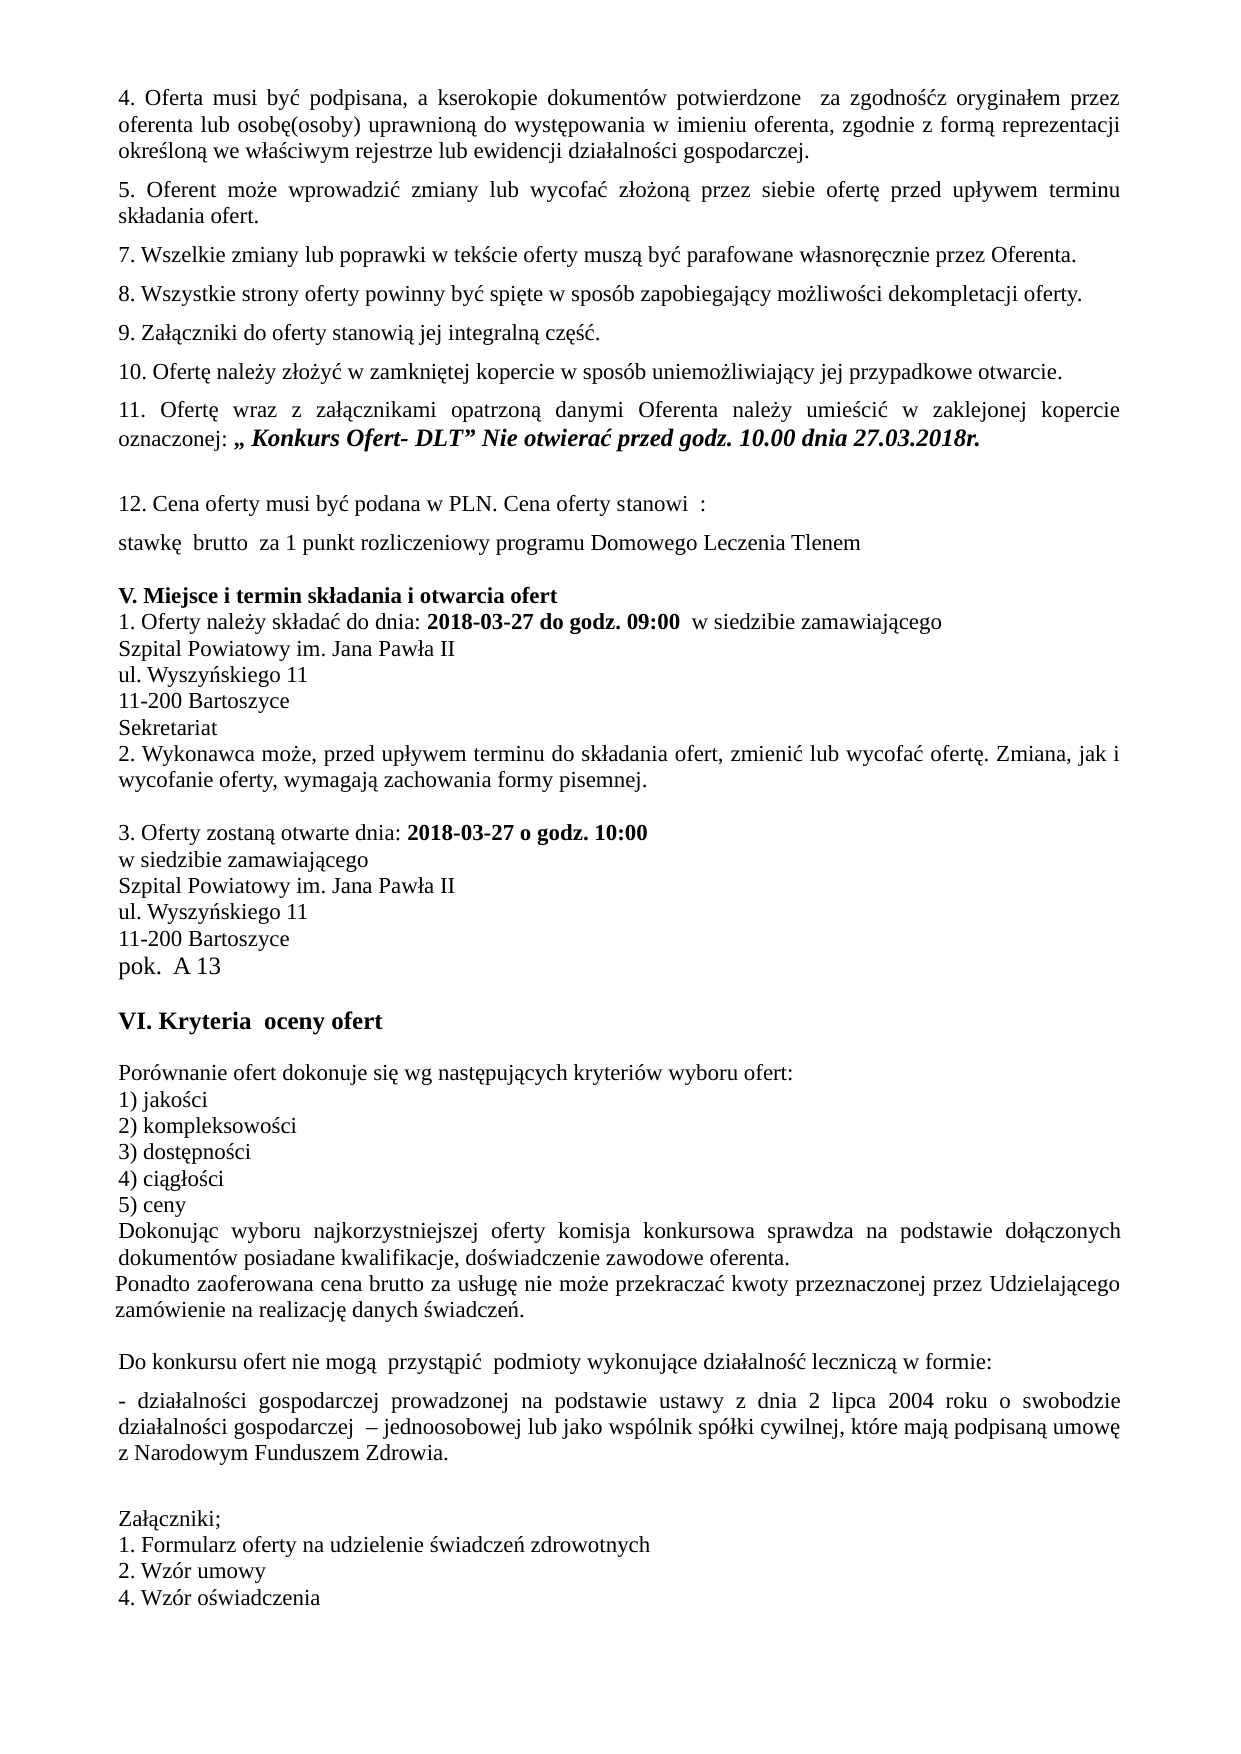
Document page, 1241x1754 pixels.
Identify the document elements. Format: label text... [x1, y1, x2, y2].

text 12. Cena oferty musi być podana w PLN. Cena oferty stanowi : [118, 491, 1122, 517]
text stawkę brutto za 1 punkt rozliczeniowy programu Domowego Leczenia Tlenem [118, 529, 1122, 556]
text 1) jakości [118, 1086, 1122, 1112]
text 5) ceny [118, 1191, 1122, 1217]
text 3) dostępności [118, 1138, 1122, 1165]
text 9. Załączniki do oferty stanowią jej integralną część. [118, 319, 1122, 345]
text 1. Oferty należy składać do dnia: 2018-03-27 do godz. 09:00 w siedzibie zamawiającego [118, 608, 1122, 635]
text Ponadto zaoferowana cena brutto za usługę nie może przekraczać kwoty przeznaczonej przez Udzielającego zamówienie na realizację danych świadczeń. [115, 1270, 1122, 1323]
text Załączniki; [118, 1505, 1122, 1531]
text 2. Wykonawca może, przed upływem terminu do składania ofert, zmienić lub wycofać ofertę. Zmiana, jak i wycofanie oferty, wymagają zachowania formy pisemnej. [118, 740, 1122, 793]
text 4) ciągłości [118, 1165, 1122, 1191]
text 3. Oferty zostaną otwarte dnia: 2018-03-27 o godz. 10:00 [118, 819, 1122, 846]
text V. Miejsce i termin składania i otwarcia ofert [118, 582, 1122, 608]
text 2) kompleksowości [118, 1112, 1122, 1138]
text 4. Wzór oświadczenia [118, 1584, 1122, 1610]
text 5. Oferent może wprowadzić zmiany lub wycofać złożoną przez siebie ofertę przed upływem terminu składania ofert. [118, 176, 1122, 229]
text pok. A 13 [118, 951, 1122, 980]
text 8. Wszystkie strony oferty powinny być spięte w sposób zapobiegający możliwości dekompletacji oferty. [118, 280, 1122, 306]
text 2. Wzór umowy [118, 1557, 1122, 1584]
text 11. Ofertę wraz z załącznikami opatrzoną danymi Oferenta należy umieścić w zaklejonej kopercie oznaczonej: „ Konkurs Ofert- DLT” Nie otwierać przed godz. 10.00 dnia 27.03.2018r. [118, 397, 1122, 452]
text w siedzibie zamawiającego [118, 846, 1122, 872]
text Sekretariat [118, 714, 1122, 740]
text ul. Wyszyńskiego 11 [118, 661, 1122, 687]
text 7. Wszelkie zmiany lub poprawki w tekście oferty muszą być parafowane własnoręcznie przez Oferenta. [118, 241, 1122, 267]
text 11-200 Bartoszyce [118, 925, 1122, 951]
text 4. Oferta musi być podpisana, a kserokopie dokumentów potwierdzone za zgodnośćz oryginałem przez oferenta lub osobę(osoby) uprawnioną do występowania w imieniu oferenta, zgodnie z formą reprezentacji określoną we właściwym rejestrze lub ewidencji działalności gospodarczej. [118, 84, 1122, 163]
text Dokonując wyboru najkorzystniejszej oferty komisja konkursowa sprawdza na podstawie dołączonych dokumentów posiadane kwalifikacje, doświadczenie zawodowe oferenta. [118, 1217, 1122, 1270]
text Do konkursu ofert nie mogą przystąpić podmioty wykonujące działalność leczniczą w formie: [118, 1348, 1122, 1374]
text 11-200 Bartoszyce [118, 687, 1122, 714]
text Szpital Powiatowy im. Jana Pawła II [118, 635, 1122, 661]
text Porównanie ofert dokonuje się wg następujących kryteriów wyboru ofert: [118, 1059, 1122, 1086]
text - działalności gospodarczej prowadzonej na podstawie ustawy z dnia 2 lipca 2004 roku o swobodzie działalności gospodarczej – jednoosobowej lub jako wspólnik spółki cywilnej, które mają podpisaną umowę z Narodowym Funduszem Zdrowia. [118, 1387, 1122, 1466]
text VI. Kryteria oceny ofert [118, 1006, 1122, 1035]
text 10. Ofertę należy złożyć w zamkniętej kopercie w sposób uniemożliwiający jej przypadkowe otwarcie. [118, 358, 1122, 384]
text 1. Formularz oferty na udzielenie świadczeń zdrowotnych [118, 1531, 1122, 1557]
text ul. Wyszyńskiego 11 [118, 898, 1122, 925]
text Szpital Powiatowy im. Jana Pawła II [118, 872, 1122, 898]
